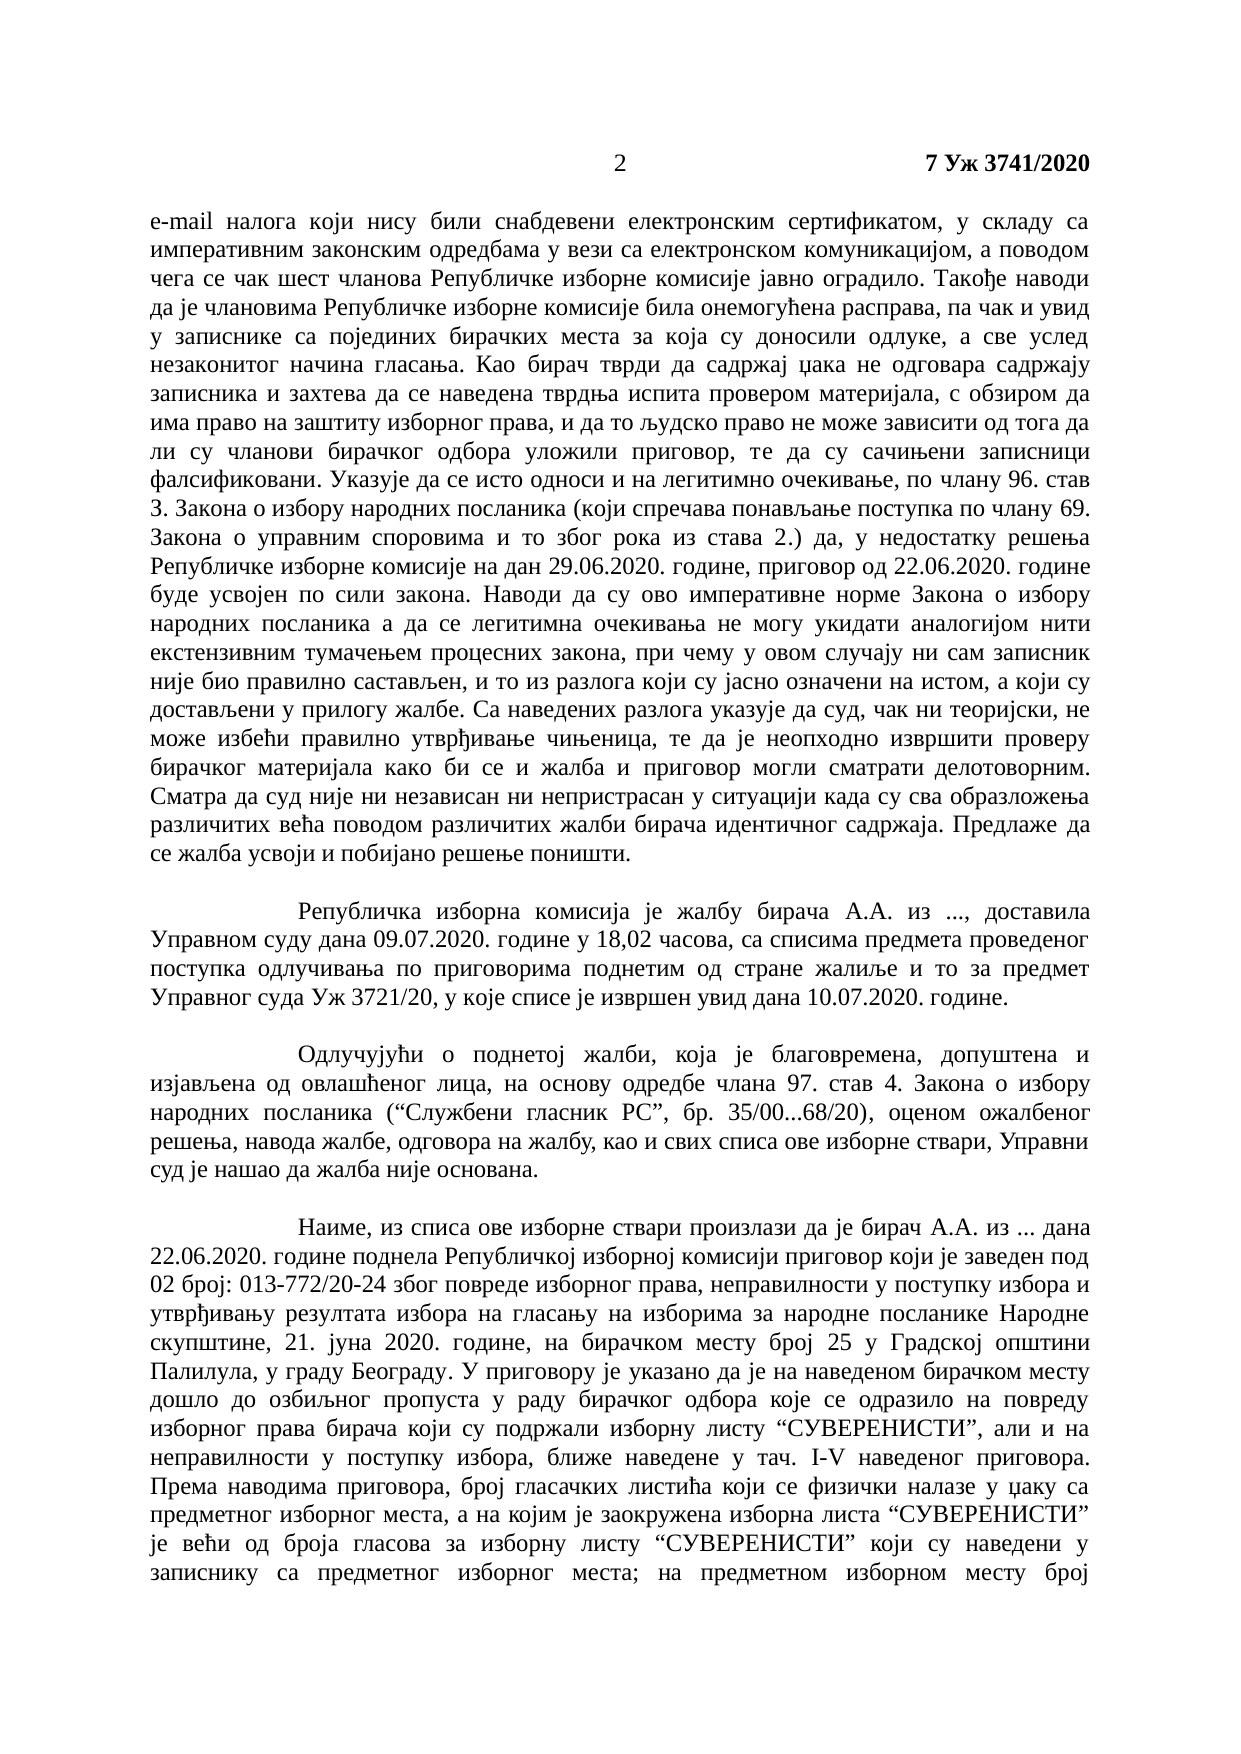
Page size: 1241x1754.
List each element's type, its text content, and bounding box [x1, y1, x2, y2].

text Наиме, из списа ове изборне ствари произлази да је бирач А.А. из ... дана 22.06.2020. године поднела Републичкој изборној комисији приговор који је заведен под 02 број: 013-772/20-24 због повреде изборног права, неправилности у поступку избора и утврђивању резултата избора на гласању на изборима за народне посланике Народне скупштине, 21. јуна 2020. године, на бирачком месту број 25 у Градској општини Палилула, у граду Београду. У приговору је указано да је на наведеном бирачком месту дошло до озбиљног пропуста у раду бирачког одбора које се одразило на повреду изборног права бирача који су подржали изборну листу “СУВЕРЕНИСТИ”, али и на неправилности у поступку избора, ближе наведене у тач. I-V наведеног приговора. Према наводима приговора, број гласачких листића који се физички налазе у џаку са предметног изборног места, а на којим је заокружена изборна листа “СУВЕРЕНИСТИ” је већи од броја гласова за изборну листу “СУВЕРЕНИСТИ” који су наведени у записнику са предметног изборног места; на предметном изборном месту број [150, 1212, 1091, 1586]
text Републичка изборна комисија је жалбу бирача А.А. из ..., доставила Управном суду дана 09.07.2020. године у 18,02 часова, са списима предмета проведеног поступка одлучивања по приговорима поднетим од стране жалиље и то за предмет Управног суда Уж 3721/20, у које списе је извршен увид дана 10.07.2020. године. [150, 896, 1091, 1011]
text e-mail налога који нису били снабдевени електронским сертификатом, у складу са императивним законским одредбама у вези са електронском комуникацијом, а поводом чега се чак шест чланова Републичке изборне комисије јавно оградило. Такође наводи да је члановима Републичке изборне комисије била онемогућена расправа, па чак и увид у записнике са појединих бирачких места за која су доносили одлуке, а све услед незаконитог начина гласања. Као бирач тврди да садржај џака не одговара садржају записника и захтева да се наведена тврдња испита провером материјала, с обзиром да има право на заштиту изборног права, и да то људско право не може зависити од тога да ли су чланови бирачког одбора уложили приговор, те да су сачињени записници фалсификовани. Указује да се исто односи и на легитимно очекивање, по члану 96. став З. Закона о избору народних посланика (који спречава понављање поступка по члану 69. Закона о управним споровима и то због рока из става 2.) да, у недостатку решења Републичке изборне комисије на дан 29.06.2020. године, приговор од 22.06.2020. године буде усвојен по сили закона. Наводи да су ово императивне норме Закона о избору народних посланика а да се легитимна очекивања не могу укидати аналогијом нити екстензивним тумачењем процесних закона, при чему у овом случају ни сам записник није био правилно састављен, и то из разлога који су јасно означени на истом, а који су достављени у прилогу жалбе. Са наведених разлога указује да суд, чак ни теоријски, не може избећи правилно утврђивање чињеница, те да је неопходно извршити проверу бирачког материјала како би се и жалба и приговор могли сматрати делотоворним. Сматра да суд није ни независан ни непристрасан у ситуацији када су сва образложења различитих већа поводом различитих жалби бирача идентичног садржаја. Предлаже да се жалба усвоји и побијано решење поништи. [150, 206, 1091, 867]
text Одлучујући о поднетој жалби, која је благовремена, допуштена и изјављена од овлашћеног лица, на основу одредбе члана 97. став 4. Закона о избору народних посланика (“Службени гласник РС”, бр. 35/00...68/20), оценом ожалбеног решења, навода жалбе, одговора на жалбу, као и свих списа ове изборне ствари, Управни суд је нашао да жалба није основана. [150, 1039, 1091, 1183]
